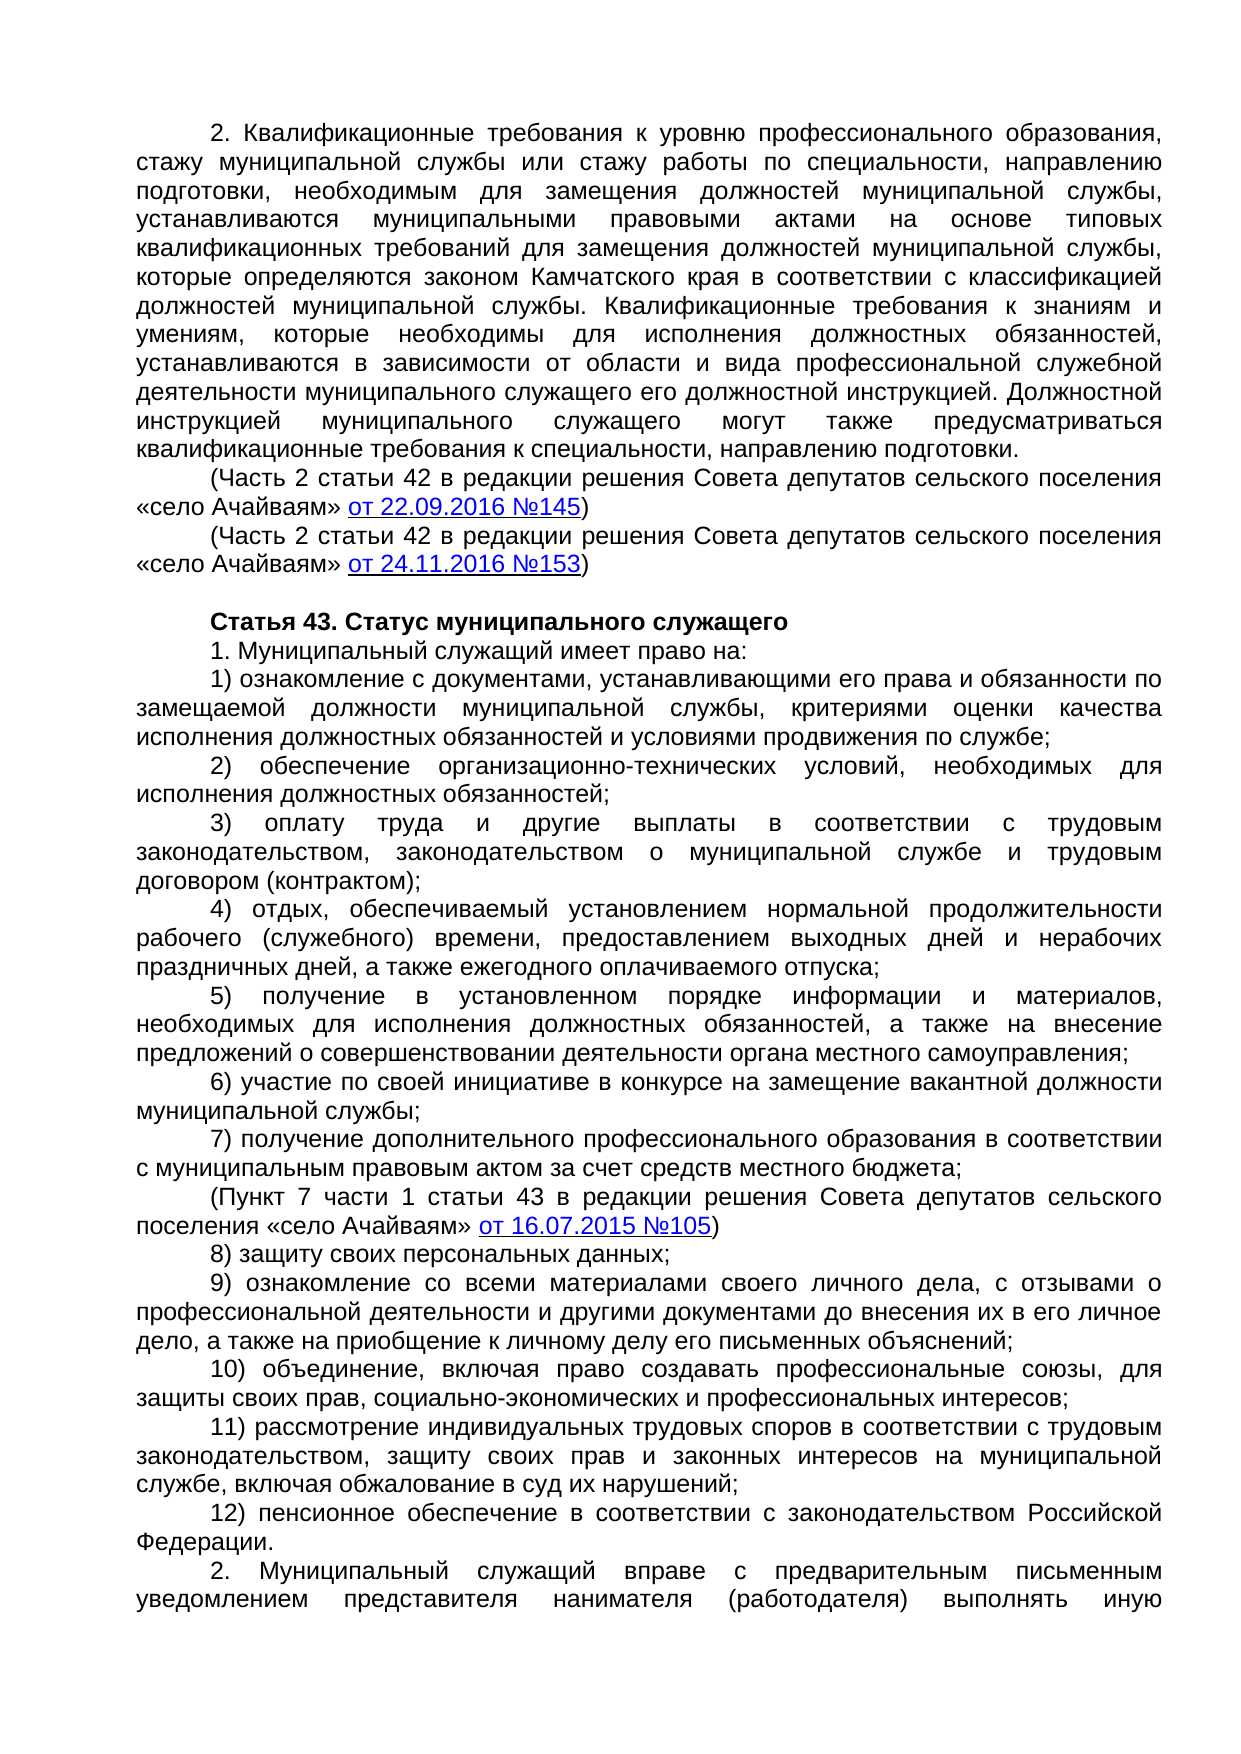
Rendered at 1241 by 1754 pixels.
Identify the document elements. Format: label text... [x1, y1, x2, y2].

text 2. Квалификационные требования к уровню профессионального образования, стажу муниципальной службы или стажу работы по специальности, направлению подготовки, необходимым для замещения должностей муниципальной службы, устанавливаются муниципальными правовыми актами на основе типовых квалификационных требований для замещения должностей муниципальной службы, которые определяются законом Камчатского края в соответствии с классификацией должностей муниципальной службы. Квалификационные требования к знаниям и умениям, которые необходимы для исполнения должностных обязанностей, устанавливаются в зависимости от области и вида профессиональной служебной деятельности муниципального служащего его должностной инструкцией. Должностной инструкцией муниципального служащего могут также предусматриваться квалификационные требования к специальности, направлению подготовки. [136, 118, 1163, 463]
text 9) ознакомление со всеми материалами своего личного дела, с отзывами о профессиональной деятельности и другими документами до внесения их в его личное дело, а также на приобщение к личному делу его письменных объяснений; [136, 1268, 1163, 1354]
text 7) получение дополнительного профессионального образования в соответствии с муниципальным правовым актом за счет средств местного бюджета; [136, 1124, 1163, 1182]
text 4) отдых, обеспечиваемый установлением нормальной продолжительности рабочего (служебного) времени, предоставлением выходных дней и нерабочих праздничных дней, а также ежегодного оплачиваемого отпуска; [136, 894, 1163, 981]
text 12) пенсионное обеспечение в соответствии с законодательством Российской Федерации. [136, 1498, 1163, 1556]
text 2) обеспечение организационно-технических условий, необходимых для исполнения должностных обязанностей; [136, 751, 1163, 808]
text 11) рассмотрение индивидуальных трудовых споров в соответствии с трудовым законодательством, защиту своих прав и законных интересов на муниципальной службе, включая обжалование в суд их нарушений; [136, 1412, 1163, 1498]
text 1) ознакомление с документами, устанавливающими его права и обязанности по замещаемой должности муниципальной службы, критериями оценки качества исполнения должностных обязанностей и условиями продвижения по службе; [136, 664, 1163, 751]
text 10) объединение, включая право создавать профессиональные союзы, для защиты своих прав, социально-экономических и профессиональных интересов; [136, 1354, 1163, 1412]
text Статья 43. Статус муниципального служащего [136, 607, 1163, 636]
text (Часть 2 статьи 42 в редакции решения Совета депутатов сельского поселения «село Ачайваям» от 24.11.2016 №153) [136, 521, 1163, 578]
text (Пункт 7 части 1 статьи 43 в редакции решения Совета депутатов сельского поселения «село Ачайваям» от 16.07.2015 №105) [136, 1182, 1163, 1239]
text 2. Муниципальный служащий вправе с предварительным письменным уведомлением представителя нанимателя (работодателя) выполнять иную [136, 1556, 1163, 1613]
text 3) оплату труда и другие выплаты в соответствии с трудовым законодательством, законодательством о муниципальной службе и трудовым договором (контрактом); [136, 808, 1163, 894]
text 1. Муниципальный служащий имеет право на: [136, 636, 1163, 664]
text 5) получение в установленном порядке информации и материалов, необходимых для исполнения должностных обязанностей, а также на внесение предложений о совершенствовании деятельности органа местного самоуправления; [136, 981, 1163, 1067]
text 6) участие по своей инициативе в конкурсе на замещение вакантной должности муниципальной службы; [136, 1067, 1163, 1124]
text 8) защиту своих персональных данных; [136, 1239, 1163, 1268]
text (Часть 2 статьи 42 в редакции решения Совета депутатов сельского поселения «село Ачайваям» от 22.09.2016 №145) [136, 463, 1163, 521]
